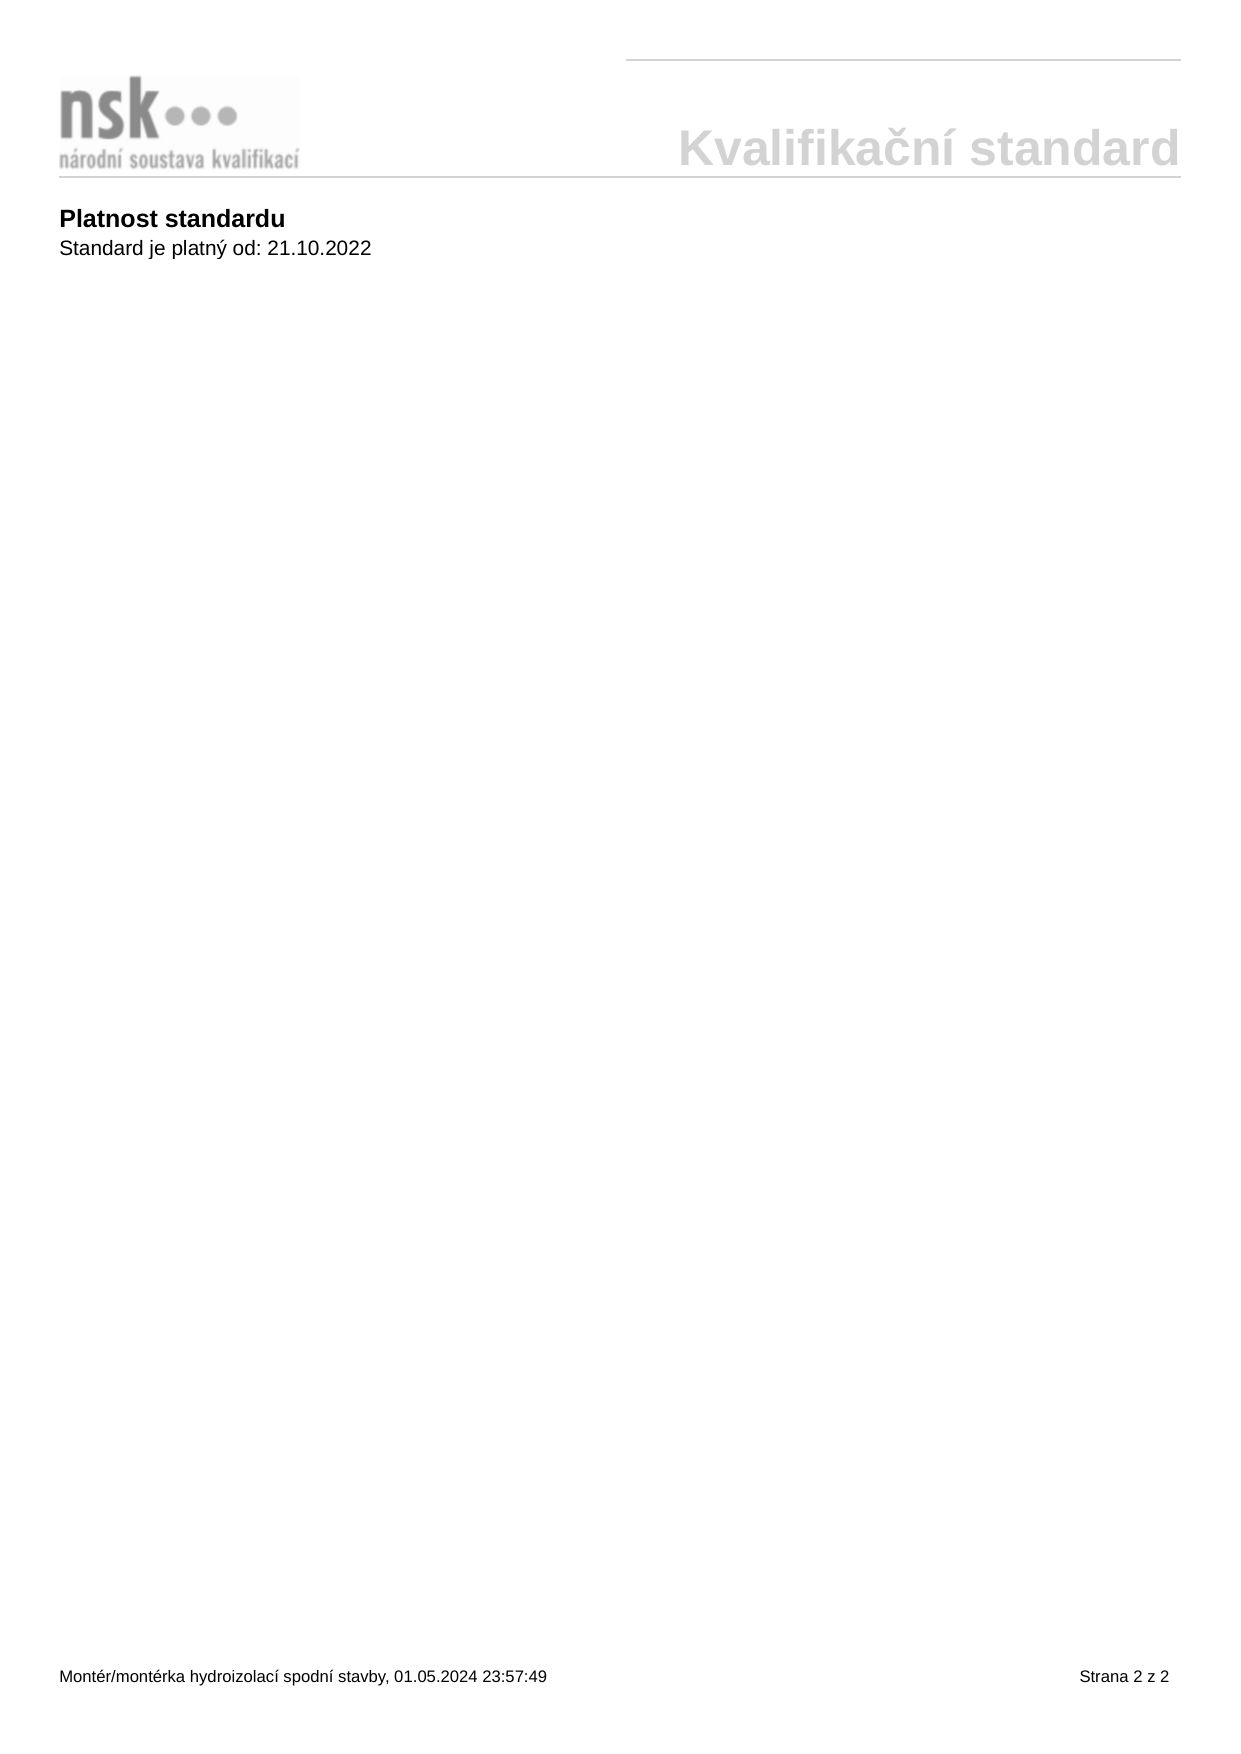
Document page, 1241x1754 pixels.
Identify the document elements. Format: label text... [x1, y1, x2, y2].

table_cell [1169, 259, 1181, 559]
table_cell Kvalifikační standard [626, 61, 1181, 176]
table_cell [626, 559, 862, 859]
table_cell [620, 259, 626, 559]
table_cell [484, 559, 620, 859]
table_cell [626, 1409, 862, 1658]
table_cell Standard je platný od: 21.10.2022 [59, 236, 1181, 259]
table_cell [59, 1409, 483, 1658]
table_cell [862, 259, 1093, 559]
table_cell [1093, 859, 1169, 1159]
table_cell [484, 194, 620, 200]
table_cell [862, 1409, 1093, 1658]
table_cell [59, 559, 483, 859]
table_cell [862, 559, 1093, 859]
table_cell [1169, 194, 1181, 200]
table_cell [1169, 859, 1181, 1159]
table_cell [621, 59, 626, 170]
table_cell [620, 859, 626, 1159]
table_cell [59, 1159, 483, 1409]
table_cell [862, 859, 1093, 1159]
table_cell [59, 178, 1181, 194]
table_cell [484, 259, 620, 559]
table_cell Montér/montérka hydroizolací spodní stavby, 01.05.2024 23:57:49 [59, 1658, 862, 1694]
table_cell [1093, 559, 1169, 859]
table_cell [862, 194, 1093, 200]
table_cell [1169, 559, 1181, 859]
table_cell [862, 1159, 1093, 1409]
table_cell [59, 259, 483, 559]
table_cell [59, 171, 483, 176]
table_cell [484, 1159, 620, 1409]
table_cell [484, 859, 620, 1159]
table_cell Strana 2 z 2 [862, 1658, 1169, 1694]
table_cell [626, 259, 862, 559]
table_cell [620, 1409, 626, 1658]
table_cell [1093, 194, 1169, 200]
table_cell [59, 194, 483, 200]
table_cell [1093, 1159, 1169, 1409]
table_cell [626, 194, 862, 200]
table_cell [620, 1159, 626, 1409]
table_cell [484, 1409, 620, 1658]
table_cell [626, 859, 862, 1159]
table_cell [1169, 1658, 1181, 1694]
table_cell [1169, 1159, 1181, 1409]
table_cell Platnost standardu [59, 200, 1181, 236]
table_cell [620, 559, 626, 859]
table_cell [59, 859, 483, 1159]
table_cell [1169, 1409, 1181, 1658]
table_cell [626, 1159, 862, 1409]
picture [58, 59, 621, 171]
table_cell [484, 171, 620, 176]
table_cell [1093, 1409, 1169, 1658]
table_cell [1093, 259, 1169, 559]
